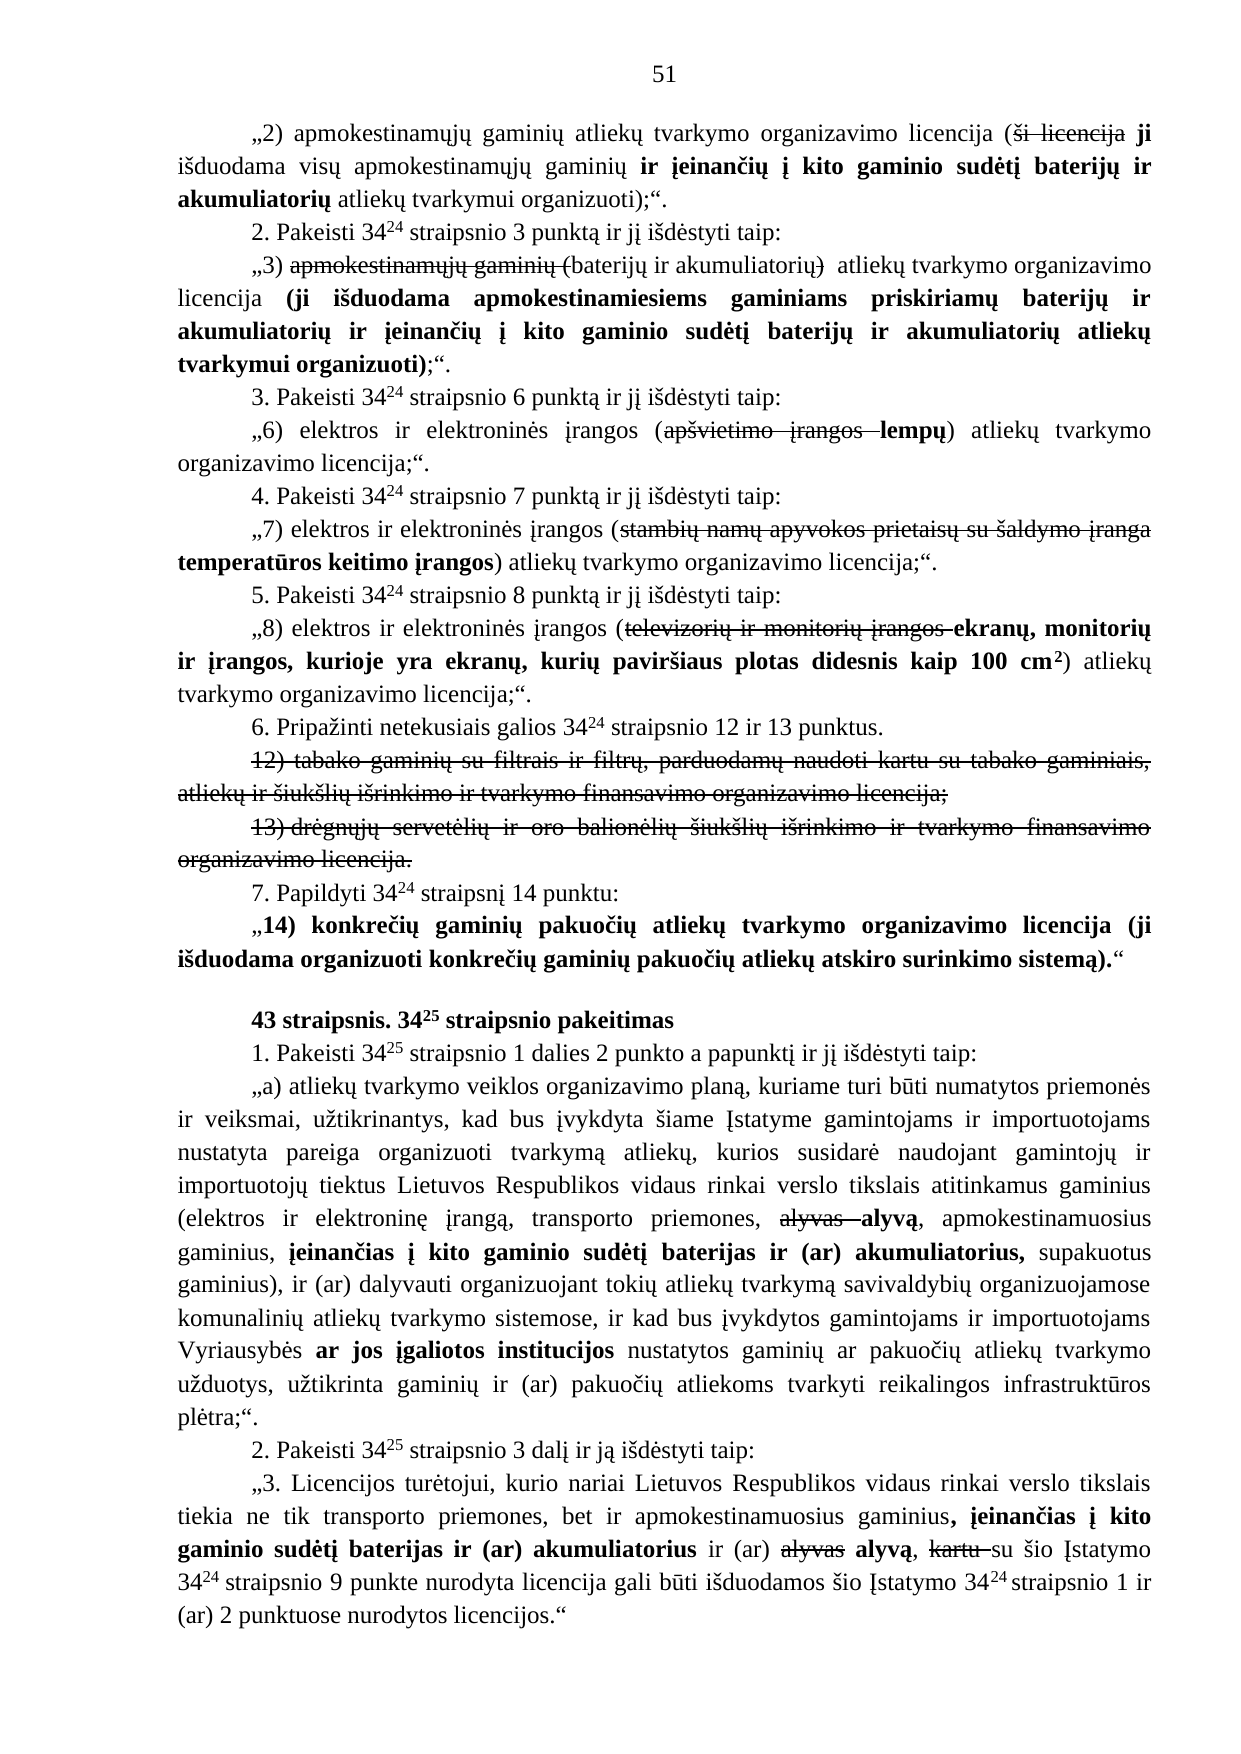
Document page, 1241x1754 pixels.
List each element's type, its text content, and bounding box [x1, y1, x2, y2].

text 2. Pakeisti 3424 straipsnio 3 punktą ir jį išdėstyti taip: [177, 217, 1151, 246]
text „8) elektros ir elektroninės įrangos (televizorių ir monitorių įrangos ekranų, monitorių ir įrangos, kurioje yra ekranų, kurių paviršiaus plotas didesnis kaip 100 cm2) atliekų tvarkymo organizavimo licencija;“. [177, 613, 1151, 708]
text 2. Pakeisti 3425 straipsnio 3 dalį ir ją išdėstyti taip: [177, 1435, 1151, 1463]
text „3. Licencijos turėtojui, kurio nariai Lietuvos Respublikos vidaus rinkai verslo tikslais tiekia ne tik transporto priemones, bet ir apmokestinamuosius gaminius, įeinančias į kito gaminio sudėtį baterijas ir (ar) akumuliatorius ir (ar) alyvas alyvą, kartu su šio Įstatymo 3424 straipsnio 9 punkte nurodyta licencija gali būti išduodamos šio Įstatymo 3424 straipsnio 1 ir (ar) 2 punktuose nurodytos licencijos.“ [177, 1468, 1151, 1628]
text 3. Pakeisti 3424 straipsnio 6 punktą ir jį išdėstyti taip: [177, 382, 1151, 411]
text 4. Pakeisti 3424 straipsnio 7 punktą ir jį išdėstyti taip: [177, 481, 1151, 510]
text 5. Pakeisti 3424 straipsnio 8 punktą ir jį išdėstyti taip: [177, 580, 1151, 609]
text „7) elektros ir elektroninės įrangos (stambių namų apyvokos prietaisų su šaldymo įranga temperatūros keitimo įrangos) atliekų tvarkymo organizavimo licencija;“. [177, 514, 1151, 576]
text 1. Pakeisti 3425 straipsnio 1 dalies 2 punkto a papunktį ir jį išdėstyti taip: [177, 1038, 1151, 1067]
text „a) atliekų tvarkymo veiklos organizavimo planą, kuriame turi būti numatytos priemonės ir veiksmai, užtikrinantys, kad bus įvykdyta šiame Įstatyme gamintojams ir importuotojams nustatyta pareiga organizuoti tvarkymą atliekų, kurios susidarė naudojant gamintojų ir importuotojų tiektus Lietuvos Respublikos vidaus rinkai verslo tikslais atitinkamus gaminius (elektros ir elektroninę įrangą, transporto priemones, alyvas alyvą, apmokestinamuosius gaminius, įeinančias į kito gaminio sudėtį baterijas ir (ar) akumuliatorius, supakuotus gaminius), ir (ar) dalyvauti organizuojant tokių atliekų tvarkymą savivaldybių organizuojamose komunalinių atliekų tvarkymo sistemose, ir kad bus įvykdytos gamintojams ir importuotojams Vyriausybės ar jos įgaliotos institucijos nustatytos gaminių ar pakuočių atliekų tvarkymo užduotys, užtikrinta gaminių ir (ar) pakuočių atliekoms tvarkyti reikalingos infrastruktūros plėtra;“. [177, 1071, 1151, 1430]
text 12) tabako gaminių su filtrais ir filtrų, parduodamų naudoti kartu su tabako gaminiais, atliekų ir šiukšlių išrinkimo ir tvarkymo finansavimo organizavimo licencija; [177, 746, 1151, 807]
text „3) apmokestinamųjų gaminių (baterijų ir akumuliatorių) atliekų tvarkymo organizavimo licencija (ji išduodama apmokestinamiesiems gaminiams priskiriamų baterijų ir akumuliatorių ir įeinančių į kito gaminio sudėtį baterijų ir akumuliatorių atliekų tvarkymui organizuoti);“. [177, 250, 1151, 378]
text 43 straipsnis. 3425 straipsnio pakeitimas [177, 1005, 1151, 1034]
text 13) drėgnųjų servetėlių ir oro balionėlių šiukšlių išrinkimo ir tvarkymo finansavimo organizavimo licencija. [177, 812, 1151, 873]
text 7. Papildyti 3424 straipsnį 14 punktu: [177, 878, 1151, 906]
text 6. Pripažinti netekusiais galios 3424 straipsnio 12 ir 13 punktus. [177, 712, 1151, 741]
text „6) elektros ir elektroninės įrangos (apšvietimo įrangos lempų) atliekų tvarkymo organizavimo licencija;“. [177, 415, 1151, 477]
text „14) konkrečių gaminių pakuočių atliekų tvarkymo organizavimo licencija (ji išduodama organizuoti konkrečių gaminių pakuočių atliekų atskiro surinkimo sistemą).“ [177, 911, 1151, 972]
text „2) apmokestinamųjų gaminių atliekų tvarkymo organizavimo licencija (ši licencija ji išduodama visų apmokestinamųjų gaminių ir įeinančių į kito gaminio sudėtį baterijų ir akumuliatorių atliekų tvarkymui organizuoti);“. [177, 118, 1151, 213]
